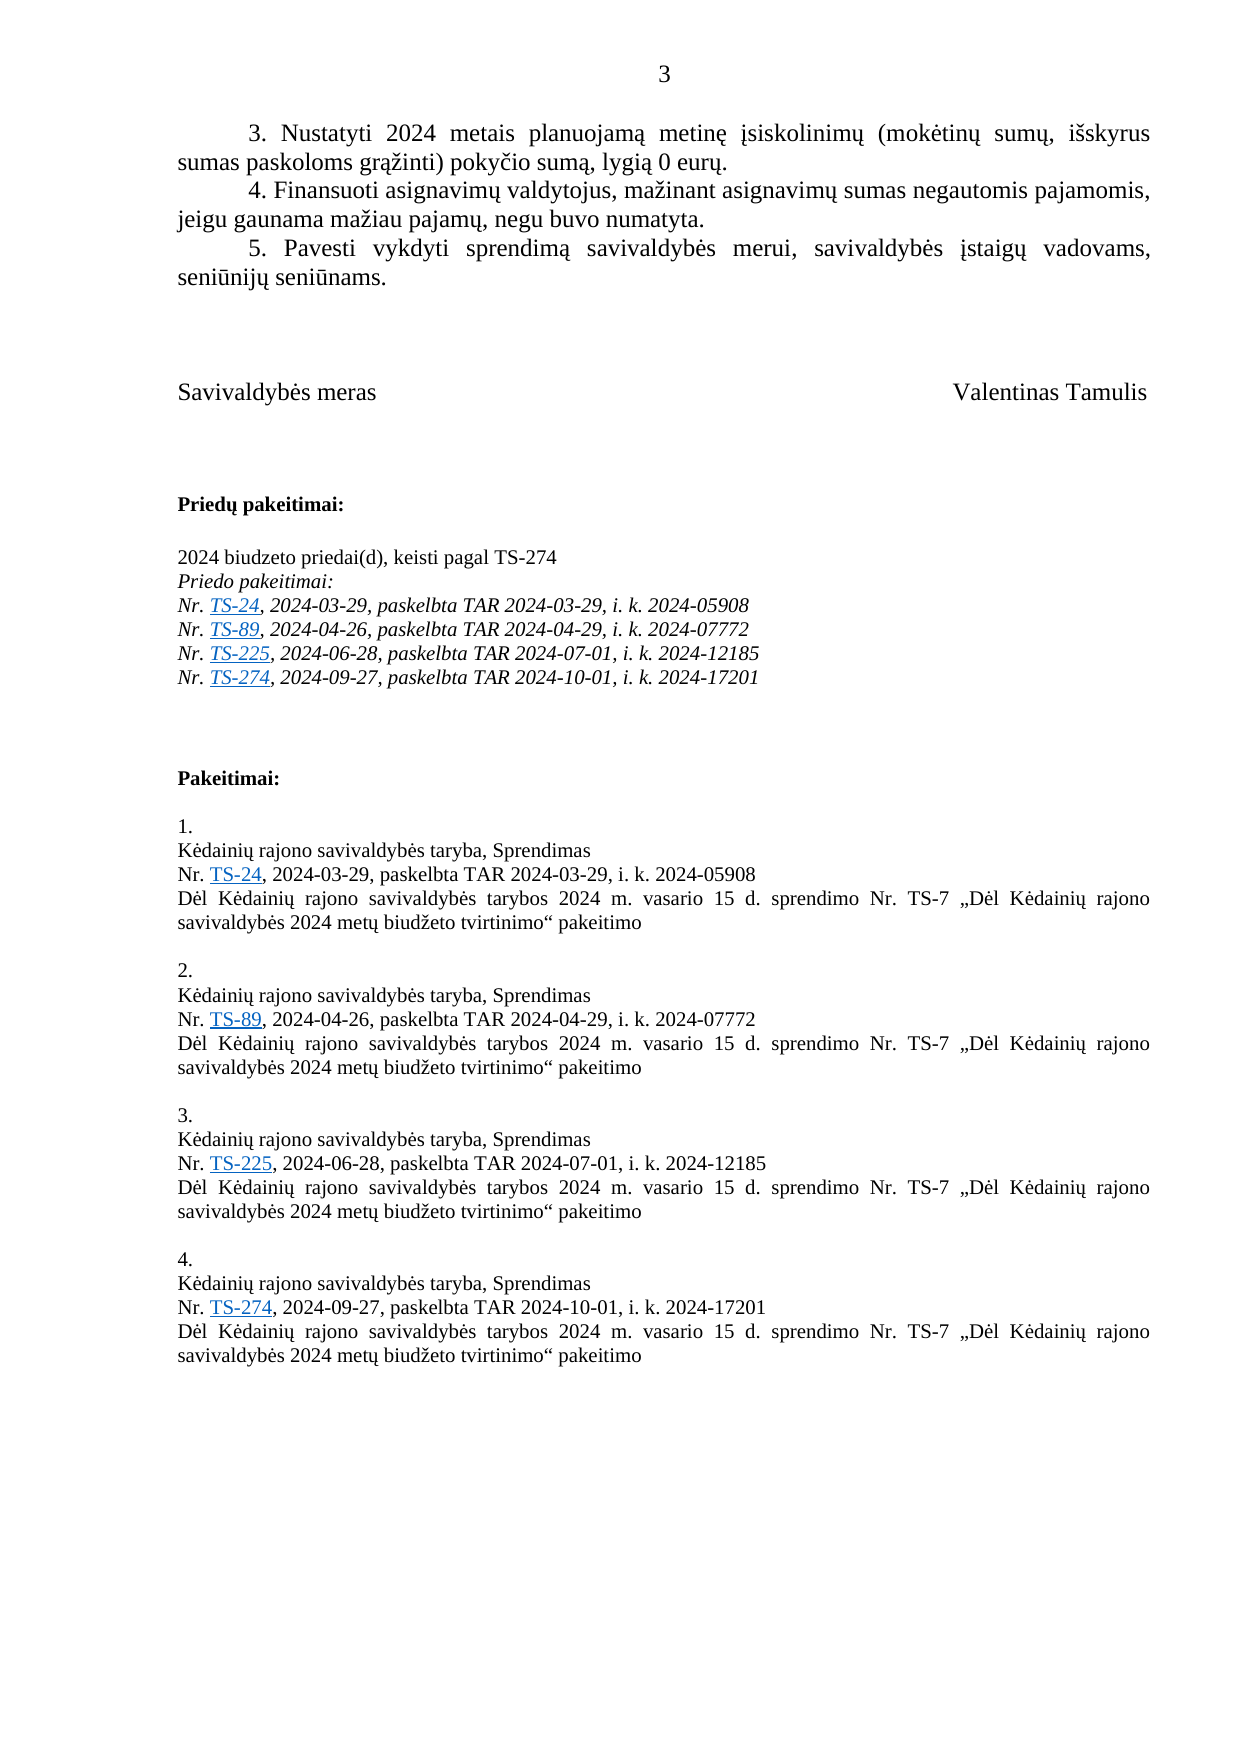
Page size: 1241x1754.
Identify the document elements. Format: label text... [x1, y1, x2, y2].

text Nr. TS-24, 2024-03-29, paskelbta TAR 2024-03-29, i. k. 2024-05908 [177, 593, 1152, 617]
text Nr. TS-89, 2024-04-26, paskelbta TAR 2024-04-29, i. k. 2024-07772 [177, 1007, 1152, 1031]
text 4. [177, 1247, 1152, 1271]
text Dėl Kėdainių rajono savivaldybės tarybos 2024 m. vasario 15 d. sprendimo Nr. TS-7 „Dėl Kėdainių rajono savivaldybės 2024 metų biudžeto tvirtinimo“ pakeitimo [177, 1319, 1152, 1367]
text Kėdainių rajono savivaldybės taryba, Sprendimas [177, 982, 1152, 1007]
text Nr. TS-24, 2024-03-29, paskelbta TAR 2024-03-29, i. k. 2024-05908 [177, 862, 1152, 886]
text Nr. TS-274, 2024-09-27, paskelbta TAR 2024-10-01, i. k. 2024-17201 [177, 1295, 1152, 1319]
text 3. Nustatyti 2024 metais planuojamą metinę įsiskolinimų (mokėtinų sumų, išskyrus sumas paskoloms grąžinti) pokyčio sumą, lygią 0 eurų. [177, 118, 1152, 176]
text Priedo pakeitimai: [177, 569, 1152, 593]
text 3. [177, 1103, 1152, 1127]
text Nr. TS-89, 2024-04-26, paskelbta TAR 2024-04-29, i. k. 2024-07772 [177, 617, 1152, 641]
text Savivaldybės meras Valentinas Tamulis [177, 377, 1152, 406]
text Dėl Kėdainių rajono savivaldybės tarybos 2024 m. vasario 15 d. sprendimo Nr. TS-7 „Dėl Kėdainių rajono savivaldybės 2024 metų biudžeto tvirtinimo“ pakeitimo [177, 886, 1152, 934]
text 5. Pavesti vykdyti sprendimą savivaldybės merui, savivaldybės įstaigų vadovams, seniūnijų seniūnams. [177, 233, 1152, 291]
text Kėdainių rajono savivaldybės taryba, Sprendimas [177, 838, 1152, 862]
text Priedų pakeitimai: [177, 492, 1152, 516]
text 2024 biudzeto priedai(d), keisti pagal TS-274 [177, 545, 1152, 569]
text Kėdainių rajono savivaldybės taryba, Sprendimas [177, 1127, 1152, 1151]
text Pakeitimai: [177, 766, 1152, 790]
text Dėl Kėdainių rajono savivaldybės tarybos 2024 m. vasario 15 d. sprendimo Nr. TS-7 „Dėl Kėdainių rajono savivaldybės 2024 metų biudžeto tvirtinimo“ pakeitimo [177, 1031, 1152, 1079]
text 1. [177, 814, 1152, 838]
text Nr. TS-274, 2024-09-27, paskelbta TAR 2024-10-01, i. k. 2024-17201 [177, 665, 1152, 689]
text Nr. TS-225, 2024-06-28, paskelbta TAR 2024-07-01, i. k. 2024-12185 [177, 641, 1152, 665]
text Kėdainių rajono savivaldybės taryba, Sprendimas [177, 1271, 1152, 1295]
text 2. [177, 958, 1152, 982]
text Dėl Kėdainių rajono savivaldybės tarybos 2024 m. vasario 15 d. sprendimo Nr. TS-7 „Dėl Kėdainių rajono savivaldybės 2024 metų biudžeto tvirtinimo“ pakeitimo [177, 1175, 1152, 1223]
text Nr. TS-225, 2024-06-28, paskelbta TAR 2024-07-01, i. k. 2024-12185 [177, 1151, 1152, 1175]
text 4. Finansuoti asignavimų valdytojus, mažinant asignavimų sumas negautomis pajamomis, jeigu gaunama mažiau pajamų, negu buvo numatyta. [177, 176, 1152, 233]
